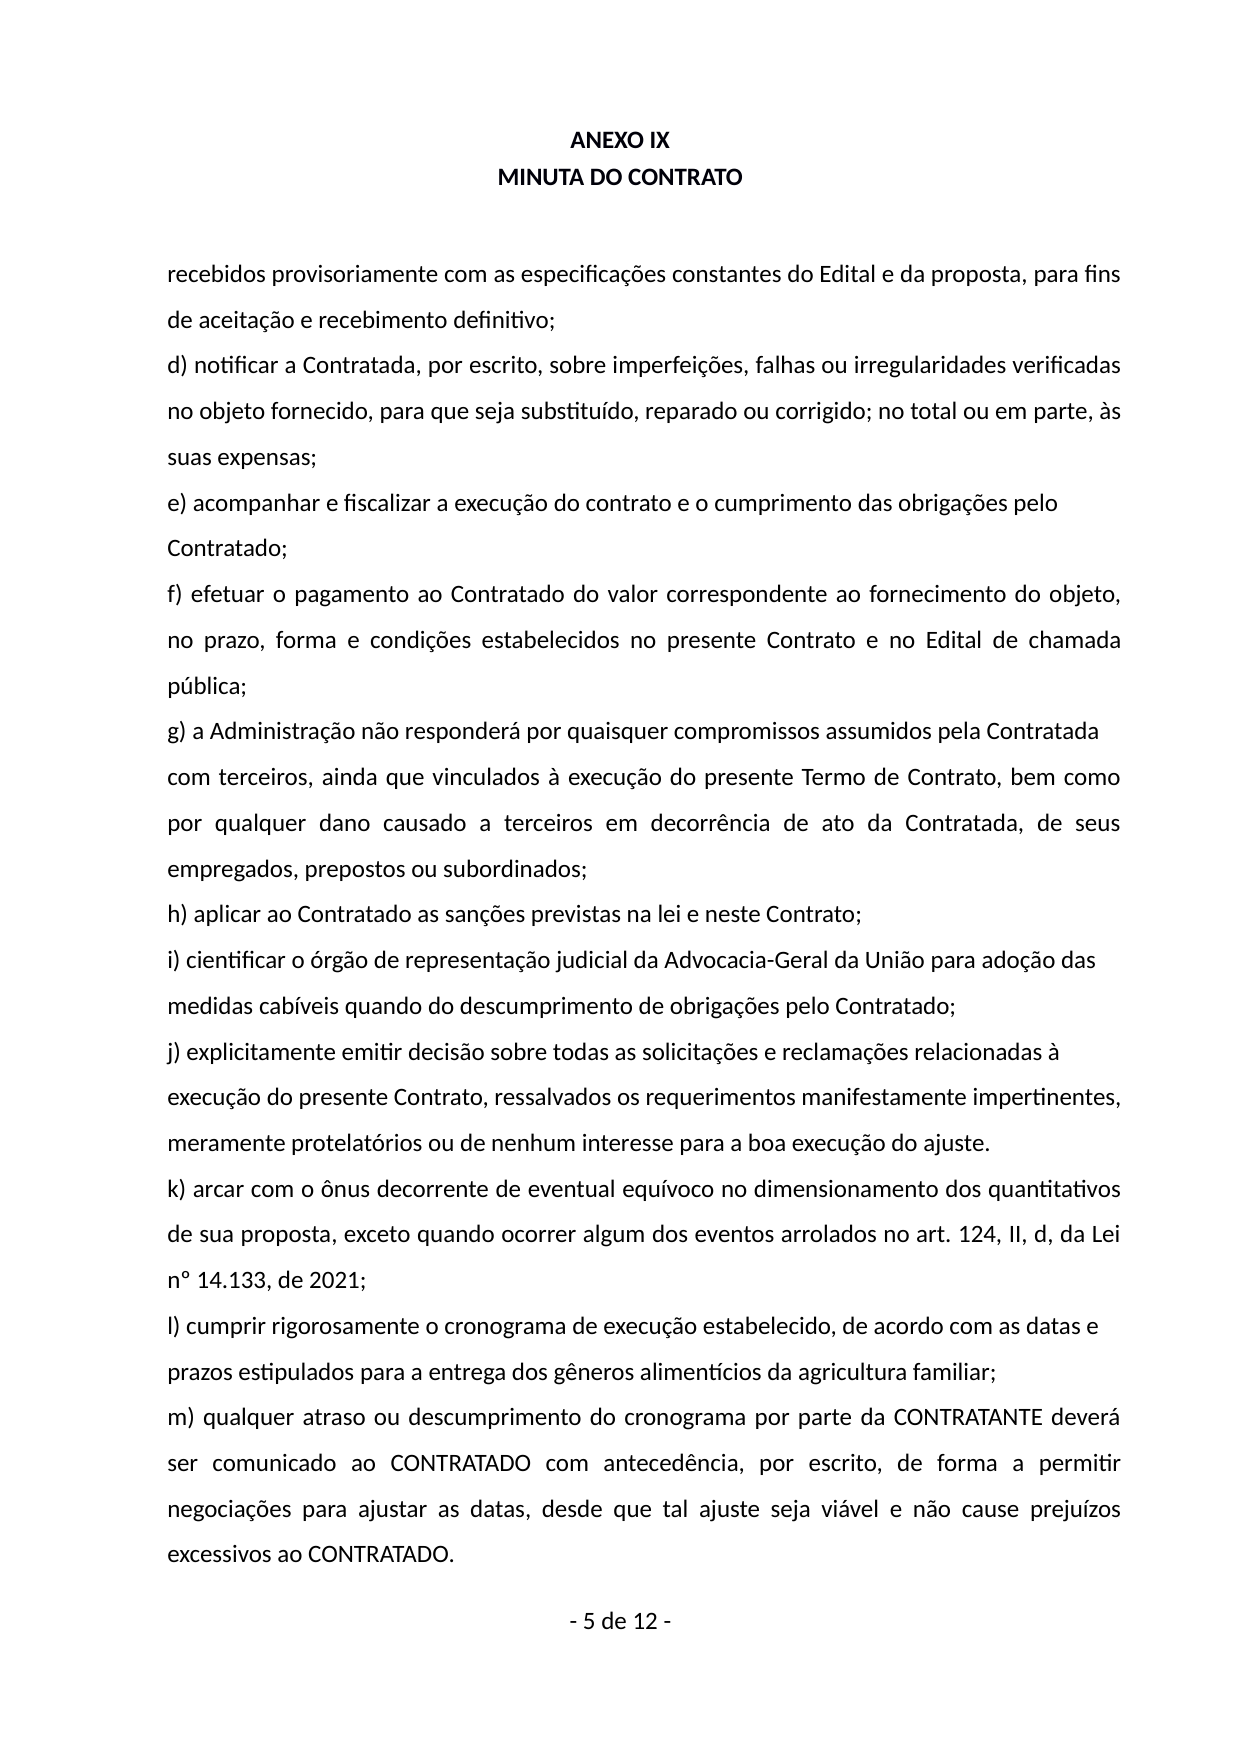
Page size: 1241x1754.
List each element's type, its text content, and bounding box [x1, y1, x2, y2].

list d) notificar a Contratada, por escrito, sobre imperfeições, falhas ou irregularidades verificadas no objeto fornecido, para que seja substituído, reparado ou corrigido; no total ou em parte, às suas expensas; [142, 350, 1122, 472]
list prazos estipulados para a entrega dos gêneros alimentícios da agricultura familiar; [142, 1356, 1122, 1386]
list execução do presente Contrato, ressalvados os requerimentos manifestamente impertinentes, meramente protelatórios ou de nenhum interesse para a boa execução do ajuste. [142, 1081, 1122, 1158]
list l) cumprir rigorosamente o cronograma de execução estabelecido, de acordo com as datas e [142, 1310, 1122, 1341]
list e) acompanhar e fiscalizar a execução do contrato e o cumprimento das obrigações pelo [142, 487, 1122, 517]
list m) qualquer atraso ou descumprimento do cronograma por parte da CONTRATANTE deverá ser comunicado ao CONTRATADO com antecedência, por escrito, de forma a permitir negociações para ajustar as datas, desde que tal ajuste seja viável e não cause prejuízos excessivos ao CONTRATADO. [142, 1401, 1122, 1569]
list i) cientificar o órgão de representação judicial da Advocacia-Geral da União para adoção das [142, 944, 1122, 975]
list Contratado; [142, 533, 1122, 563]
list f) efetuar o pagamento ao Contratado do valor correspondente ao fornecimento do objeto, no prazo, forma e condições estabelecidos no presente Contrato e no Edital de chamada pública; [142, 578, 1122, 700]
list j) explicitamente emitir decisão sobre todas as solicitações e reclamações relacionadas à [142, 1036, 1122, 1066]
list h) aplicar ao Contratado as sanções previstas na lei e neste Contrato; [142, 898, 1122, 929]
list k) arcar com o ônus decorrente de eventual equívoco no dimensionamento dos quantitativos de sua proposta, exceto quando ocorrer algum dos eventos arrolados no art. 124, II, d, da Lei nº 14.133, de 2021; [142, 1173, 1122, 1295]
list medidas cabíveis quando do descumprimento de obrigações pelo Contratado; [142, 990, 1122, 1020]
list com terceiros, ainda que vinculados à execução do presente Termo de Contrato, bem como por qualquer dano causado a terceiros em decorrência de ato da Contratada, de seus empregados, prepostos ou subordinados; [142, 761, 1122, 883]
list g) a Administração não responderá por quaisquer compromissos assumidos pela Contratada [142, 716, 1122, 746]
list recebidos provisoriamente com as especificações constantes do Edital e da proposta, para fins de aceitação e recebimento definitivo; [142, 258, 1122, 334]
